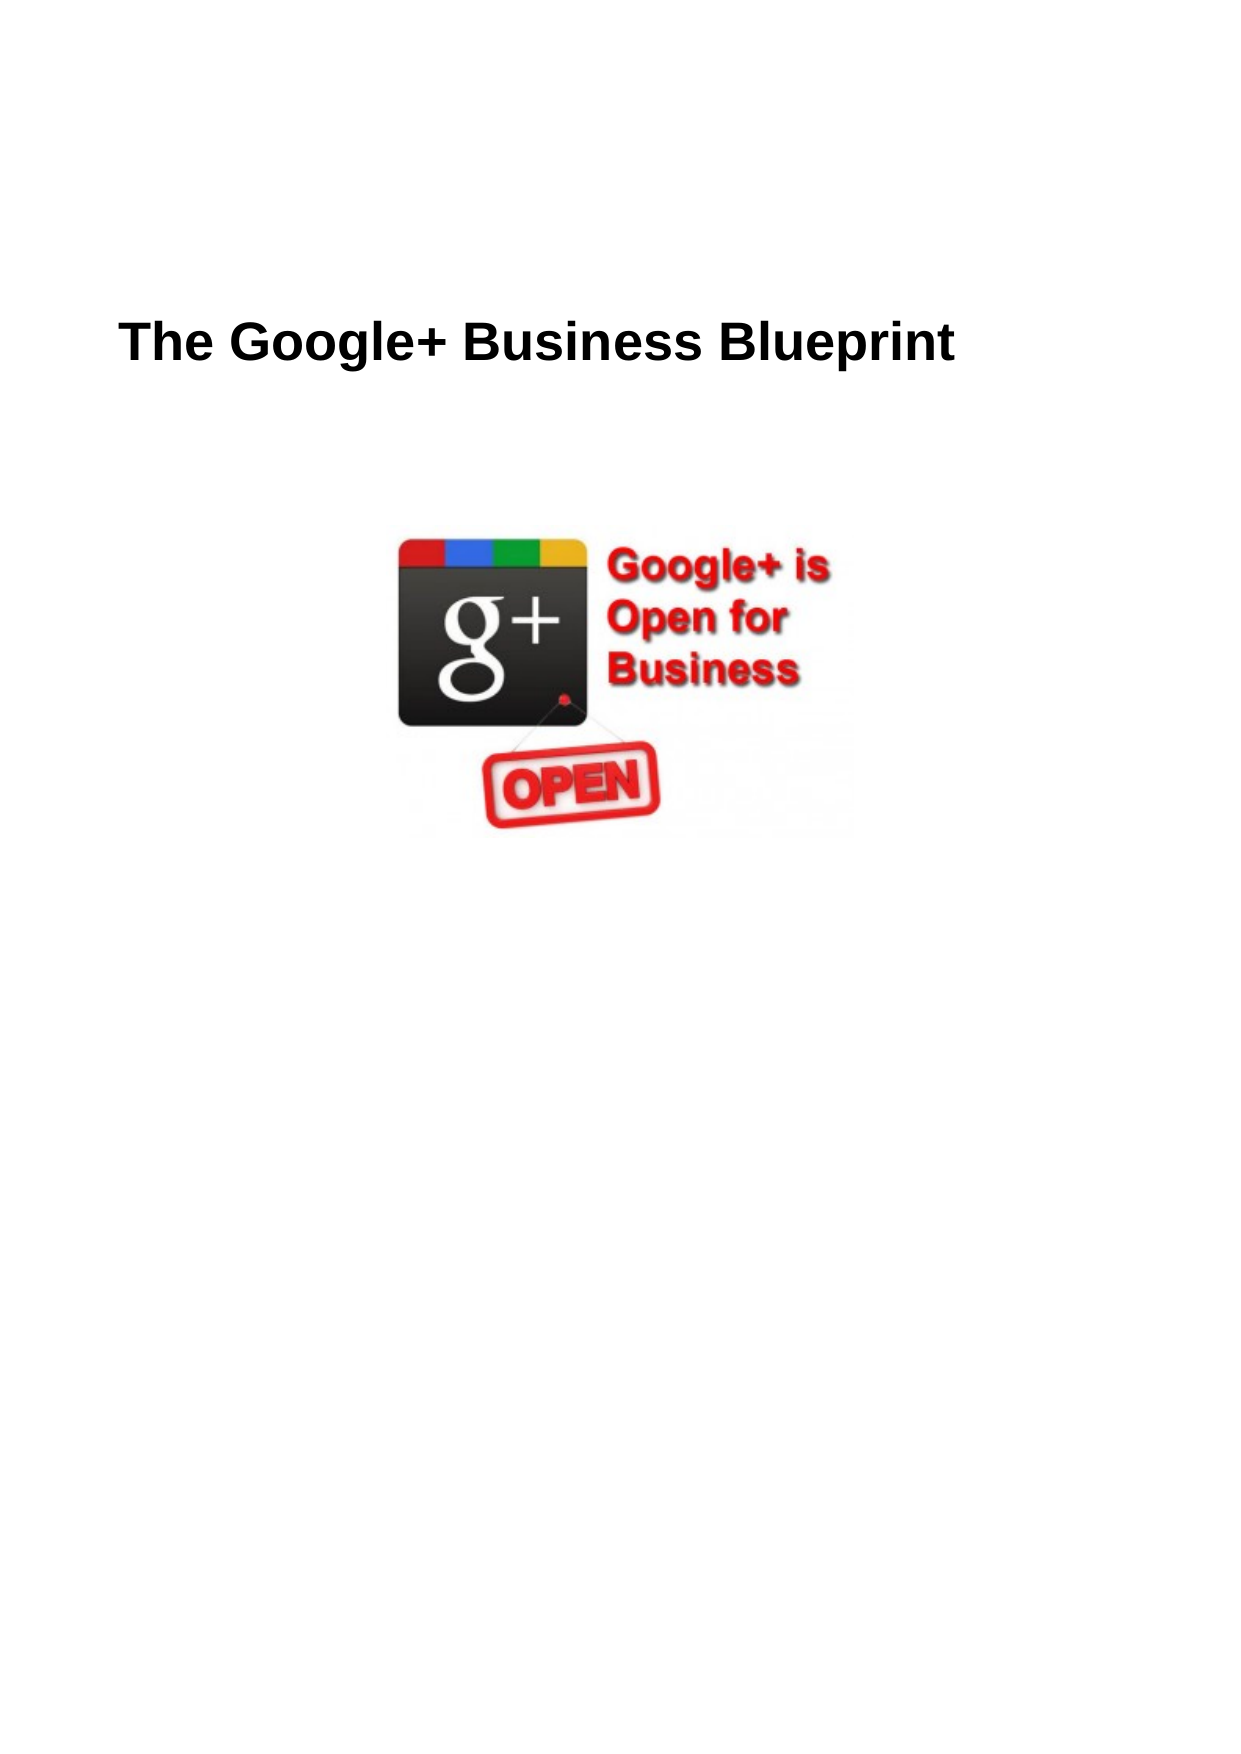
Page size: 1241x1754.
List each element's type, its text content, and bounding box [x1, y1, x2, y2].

text The Google+ Business Blueprint [118, 310, 1122, 372]
picture [385, 525, 855, 838]
